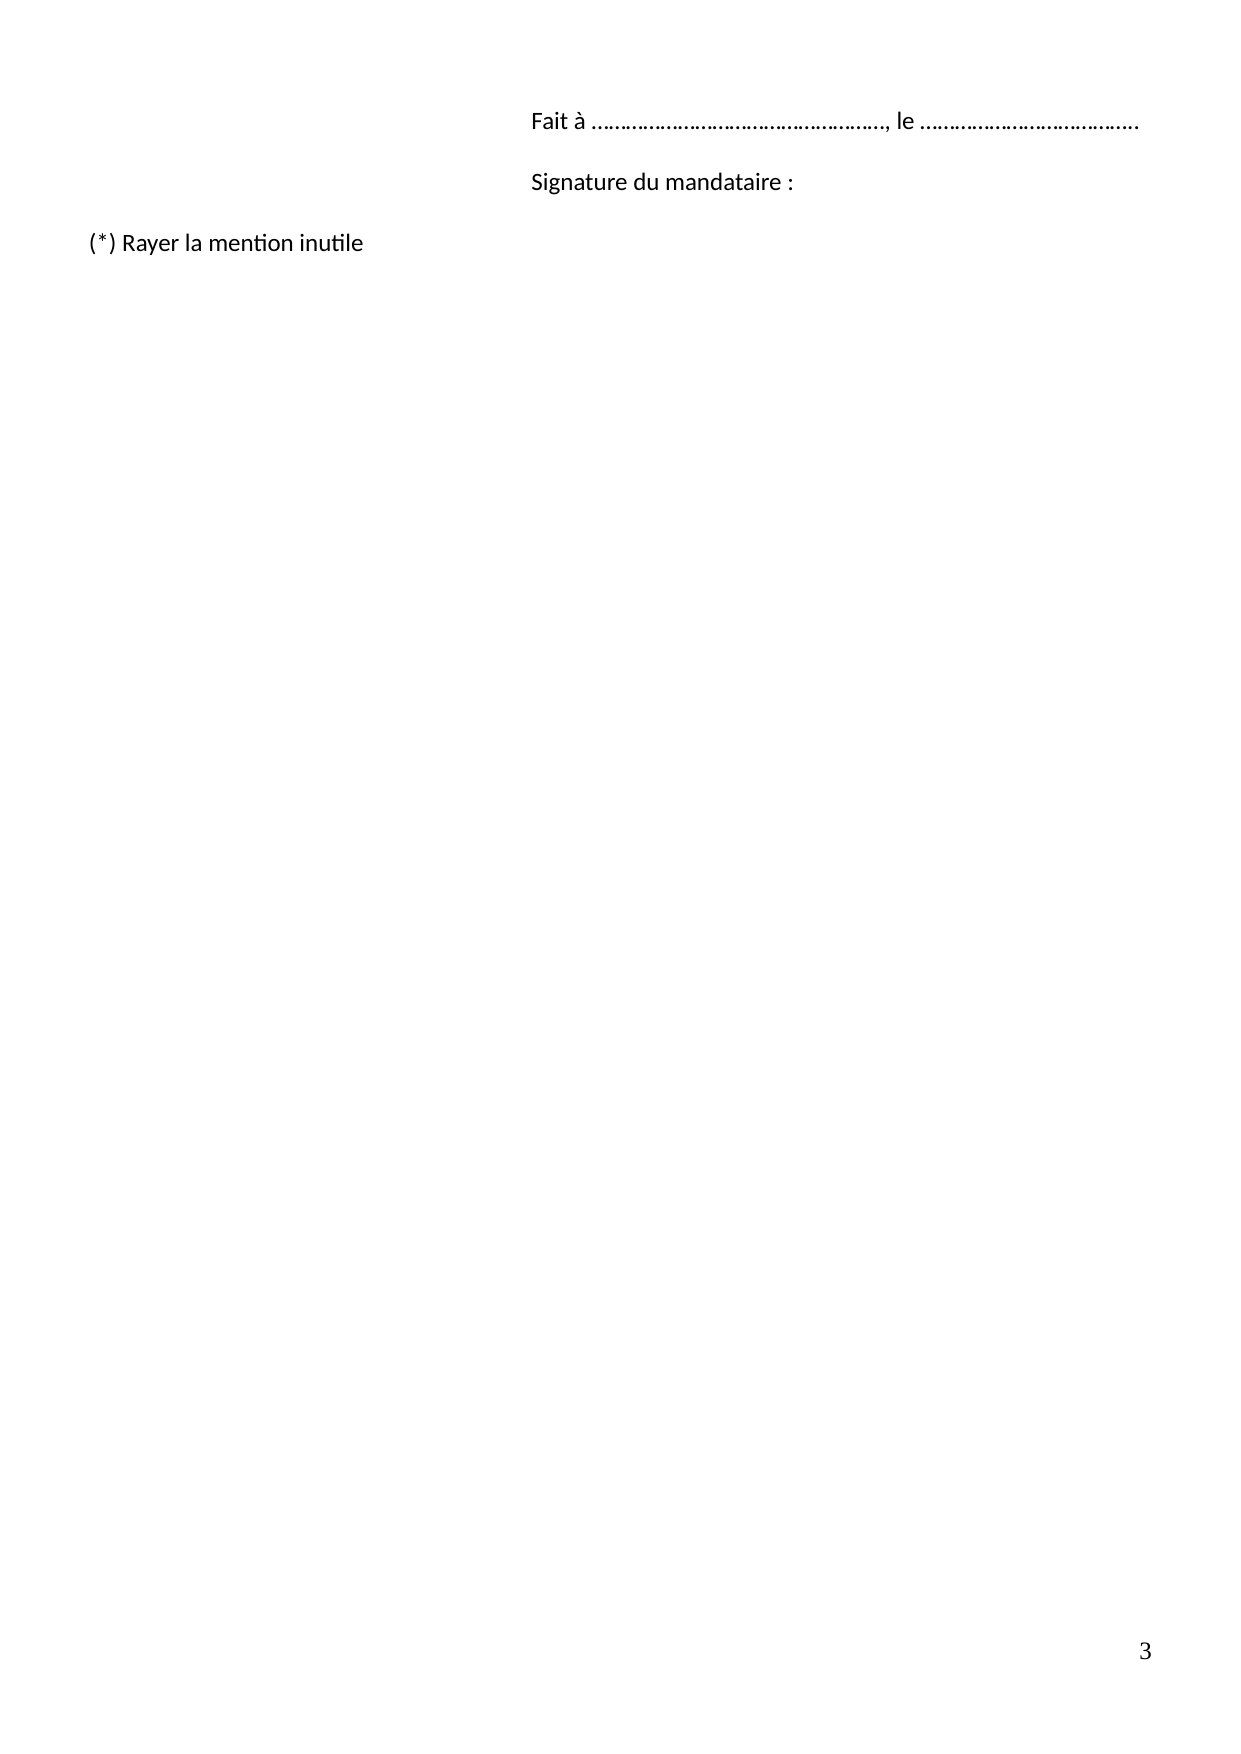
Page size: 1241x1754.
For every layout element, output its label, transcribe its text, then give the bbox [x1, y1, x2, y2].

text Fait à ……………………………………………, le ……………………………….. [89, 106, 1152, 136]
text Signature du mandataire : [89, 167, 1152, 197]
text (*) Rayer la mention inutile [89, 228, 1152, 258]
